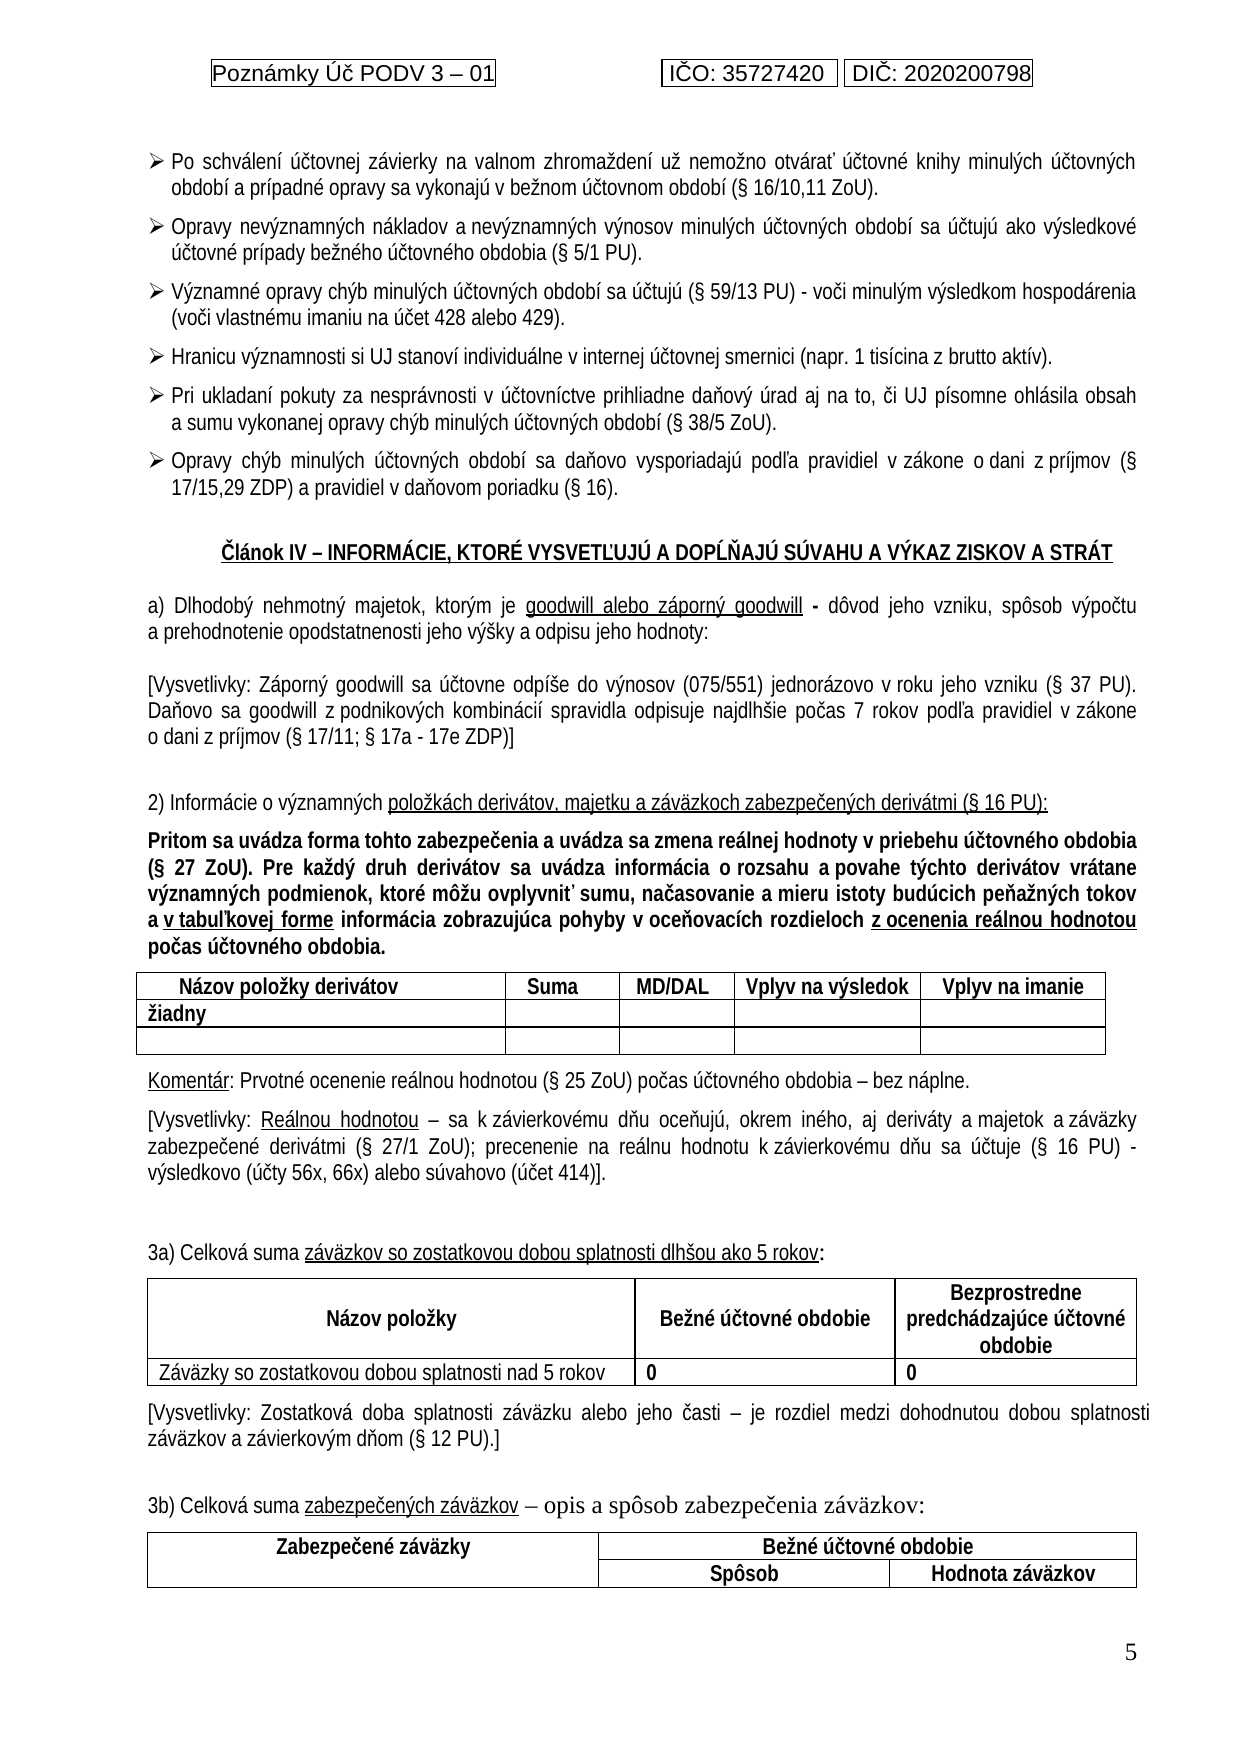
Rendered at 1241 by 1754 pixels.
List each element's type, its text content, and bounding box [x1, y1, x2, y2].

table_header Vplyv na imanie [921, 973, 1105, 999]
table_cell [506, 1028, 619, 1054]
list Pri ukladaní pokuty za nesprávnosti v účtovníctve prihliadne daňový úrad aj na to, či UJ písomne ohlásila obsah a sumu vykonanej opravy chýb minulých účtovných období (§ 38/5 ZoU). [148, 382, 1137, 435]
table_cell žiadny [137, 1000, 505, 1026]
table_cell [735, 1000, 920, 1026]
text Článok IV – INFORMÁCIE, KTORÉ VYSVETĽUJÚ A DOPĹŇAJÚ SÚVAHU A VÝKAZ ZISKOV A STRÁT [148, 539, 1186, 565]
table_cell [921, 1028, 1105, 1054]
text a) Dlhodobý nehmotný majetok, ktorým je goodwill alebo záporný goodwill - dôvod jeho vzniku, spôsob výpočtu a prehodnotenie opodstatnenosti jeho výšky a odpisu jeho hodnoty: [148, 592, 1137, 644]
text 2) Informácie o významných položkách derivátov, majetku a záväzkoch zabezpečených derivátmi (§ 16 PU): [148, 788, 1137, 815]
table_cell [506, 1000, 619, 1026]
text Pritom sa uvádza forma tohto zabezpečenia a uvádza sa zmena reálnej hodnoty v priebehu účtovného obdobia (§ 27 ZoU). Pre každý druh derivátov sa uvádza informácia o rozsahu a povahe týchto derivátov vrátane významných podmienok, ktoré môžu ovplyvniť sumu, načasovanie a mieru istoty budúcich peňažných tokov a v tabuľkovej forme informácia zobrazujúca pohyby v oceňovacích rozdieloch z ocenenia reálnou hodnotou počas účtovného obdobia. [148, 827, 1137, 959]
table_cell 0 [896, 1359, 1136, 1385]
table_header Bežné účtovné obdobie [599, 1533, 1136, 1559]
table_cell [735, 1028, 920, 1054]
table_header Názov položky [148, 1279, 634, 1358]
table_cell [620, 1000, 734, 1026]
table_cell 0 [636, 1359, 894, 1385]
table_header MD/DAL [620, 973, 734, 999]
text Komentár: Prvotné ocenenie reálnou hodnotou (§ 25 ZoU) počas účtovného obdobia – bez náplne. [148, 1067, 1186, 1094]
table_cell Hodnota záväzkov [890, 1560, 1136, 1587]
list Opravy chýb minulých účtovných období sa daňovo vysporiadajú podľa pravidiel v zákone o dani z príjmov (§ 17/15,29 ZDP) a pravidiel v daňovom poriadku (§ 16). [148, 447, 1137, 500]
list Po schválení účtovnej závierky na valnom zhromaždení už nemožno otvárať účtovné knihy minulých účtovných období a prípadné opravy sa vykonajú v bežnom účtovnom období (§ 16/10,11 ZoU). [148, 148, 1137, 200]
text [Vysvetlivky: Zostatková doba splatnosti záväzku alebo jeho časti – je rozdiel medzi dohodnutou dobou splatnosti záväzkov a závierkovým dňom (§ 12 PU).] [148, 1399, 1152, 1452]
table_header Bežné účtovné obdobie [636, 1279, 894, 1358]
table_cell [137, 1028, 505, 1054]
table_cell [620, 1028, 734, 1054]
table_cell Záväzky so zostatkovou dobou splatnosti nad 5 rokov [148, 1359, 634, 1385]
text [Vysvetlivky: Záporný goodwill sa účtovne odpíše do výnosov (075/551) jednorázovo v roku jeho vzniku (§ 37 PU). Daňovo sa goodwill z podnikových kombinácií spravidla odpisuje najdlhšie počas 7 rokov podľa pravidiel v zákone o dani z príjmov (§ 17/11; § 17a - 17e ZDP)] [148, 671, 1137, 750]
table_header Suma [506, 973, 619, 999]
text 3a) Celková suma záväzkov so zostatkovou dobou splatnosti dlhšou ako 5 rokov: [148, 1237, 1152, 1265]
text [Vysvetlivky: Reálnou hodnotou – sa k závierkovému dňu oceňujú, okrem iného, aj deriváty a majetok a záväzky zabezpečené derivátmi (§ 27/1 ZoU); precenenie na reálnu hodnotu k závierkovému dňu sa účtuje (§ 16 PU) - výsledkovo (účty 56x, 66x) alebo súvahovo (účet 414)]. [148, 1106, 1137, 1185]
table_header Bezprostredne predchádzajúce účtovné obdobie [896, 1279, 1136, 1358]
table_header Zabezpečené záväzky [148, 1533, 598, 1587]
list Opravy nevýznamných nákladov a nevýznamných výnosov minulých účtovných období sa účtujú ako výsledkové účtovné prípady bežného účtovného obdobia (§ 5/1 PU). [148, 213, 1137, 266]
table_cell Spôsob [599, 1560, 889, 1587]
text 3b) Celková suma zabezpečených záväzkov – opis a spôsob zabezpečenia záväzkov: [148, 1491, 1152, 1519]
table_header Vplyv na výsledok [735, 973, 920, 999]
list Hranicu významnosti si UJ stanoví individuálne v internej účtovnej smernici (napr. 1 tisícina z brutto aktív). [148, 343, 1137, 369]
table_header Názov položky derivátov [137, 973, 505, 999]
table_cell [921, 1000, 1105, 1026]
list Významné opravy chýb minulých účtovných období sa účtujú (§ 59/13 PU) - voči minulým výsledkom hospodárenia (voči vlastnému imaniu na účet 428 alebo 429). [148, 278, 1137, 331]
